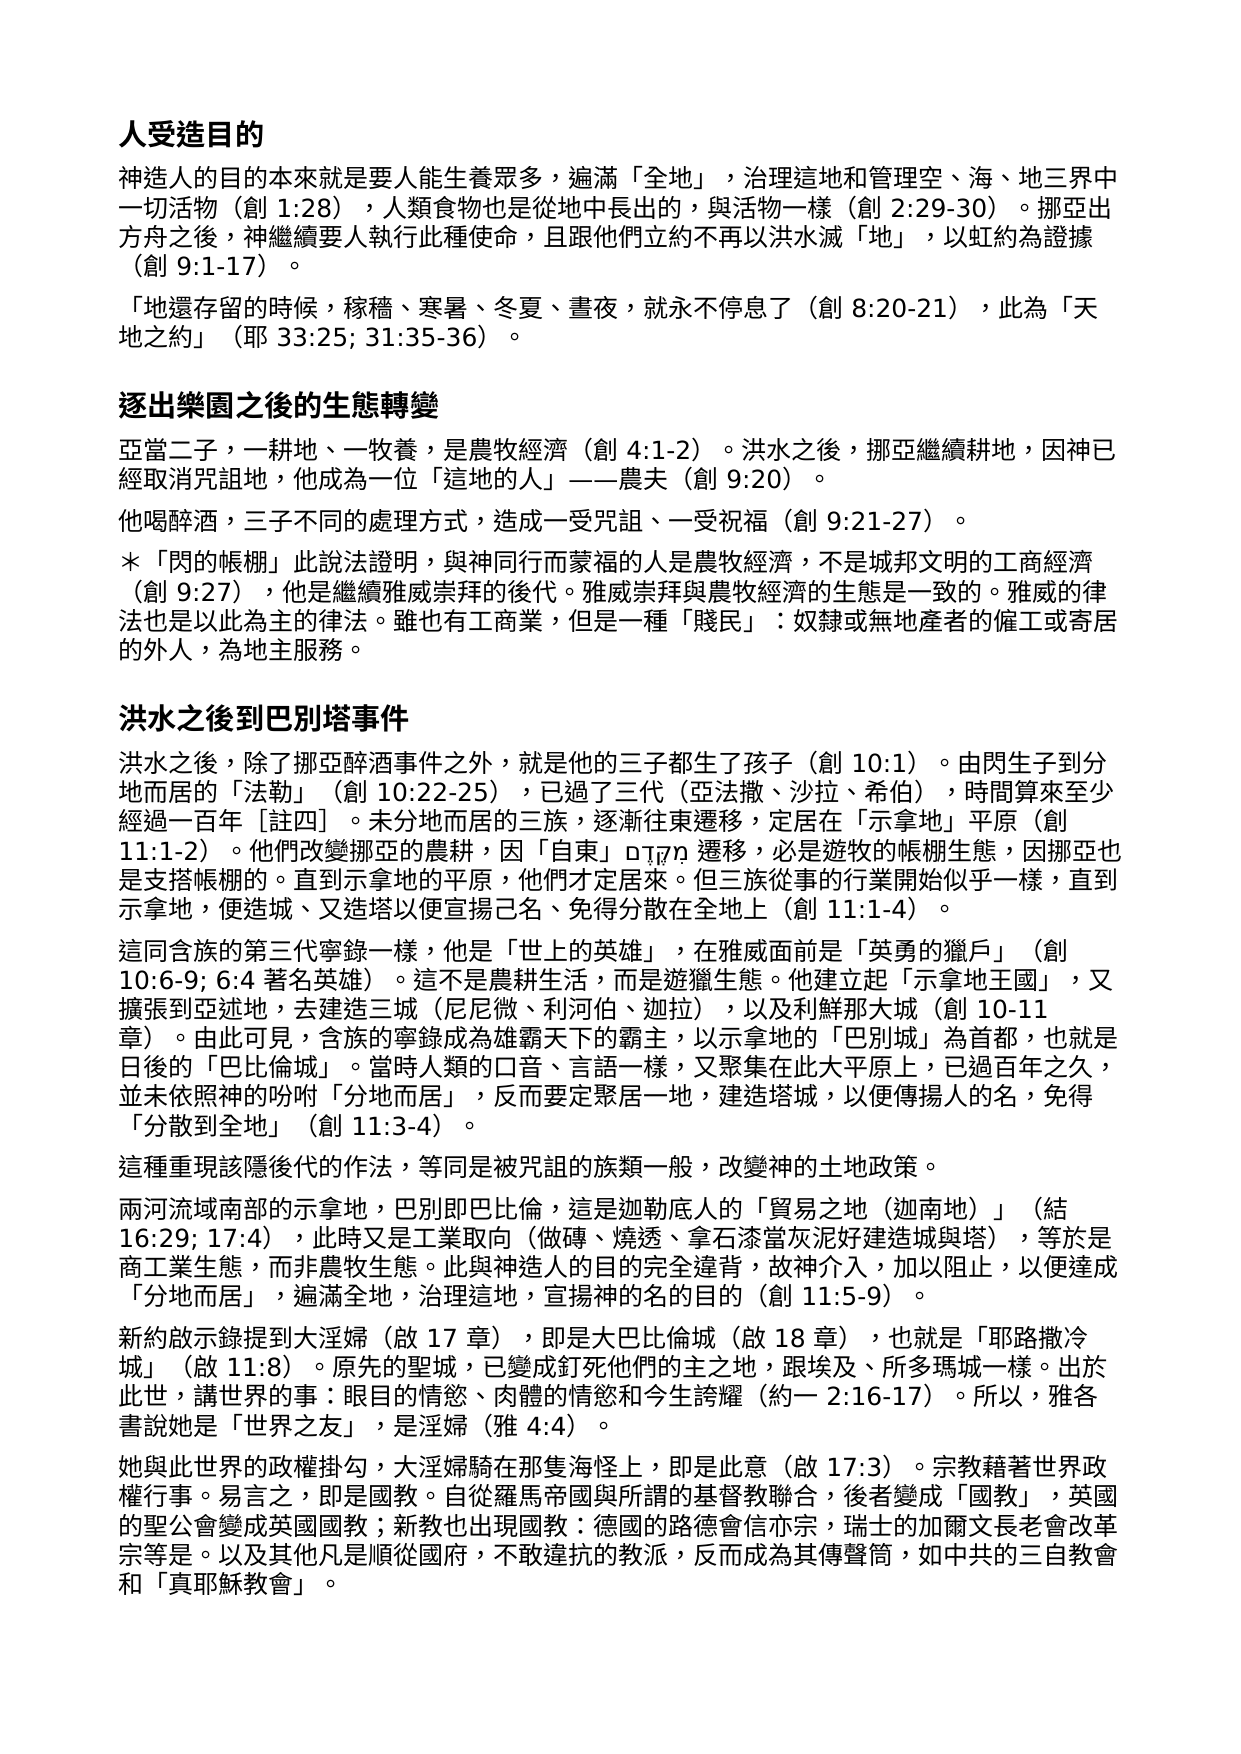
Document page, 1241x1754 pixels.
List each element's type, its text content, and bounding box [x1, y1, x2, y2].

text 她與此世界的政權掛勾，大淫婦騎在那隻海怪上，即是此意（啟 17:3）。宗教藉著世界政權行事。易言之，即是國教。自從羅馬帝國與所謂的基督教聯合，後者變成「國教」，英國的聖公會變成英國國教；新教也出現國教：德國的路德會信亦宗，瑞士的加爾文長老會改革宗等是。以及其他凡是順從國府，不敢違抗的教派，反而成為其傳聲筒，如中共的三自教會和「真耶穌教會」。 [118, 1453, 1122, 1599]
text 他喝醉酒，三子不同的處理方式，造成一受咒詛、一受祝福（創 9:21-27）。 [118, 507, 1122, 536]
text 這同含族的第三代寧錄一樣，他是「世上的英雄」，在雅威面前是「英勇的獵戶」（創 10:6-9; 6:4 著名英雄）。這不是農耕生活，而是遊獵生態。他建立起「示拿地王國」，又擴張到亞述地，去建造三城（尼尼微、利河伯、迦拉），以及利鮮那大城（創 10-11 章）。由此可見，含族的寧錄成為雄霸天下的霸主，以示拿地的「巴別城」為首都，也就是日後的「巴比倫城」。當時人類的口音、言語一樣，又聚集在此大平原上，已過百年之久，並未依照神的吩咐「分地而居」，反而要定聚居一地，建造塔城，以便傳揚人的名，免得「分散到全地」（創 11:3-4）。 [118, 937, 1122, 1141]
text 「地還存留的時候，稼穡、寒暑、冬夏、晝夜，就永不停息了（創 8:20-21），此為「天地之約」（耶 33:25; 31:35-36）。 [118, 294, 1122, 352]
text 洪水之後，除了挪亞醉酒事件之外，就是他的三子都生了孩子（創 10:1）。由閃生子到分地而居的「法勒」（創 10:22-25），已過了三代（亞法撒、沙拉、希伯），時間算來至少經過一百年［註四］。未分地而居的三族，逐漸往東遷移，定居在「示拿地」平原（創 11:1-2）。他們改變挪亞的農耕，因「自東」מִקֶּדֶם 遷移，必是遊牧的帳棚生態，因挪亞也是支搭帳棚的。直到示拿地的平原，他們才定居來。但三族從事的行業開始似乎一樣，直到示拿地，便造城、又造塔以便宣揚己名、免得分散在全地上（創 11:1-4）。 [118, 749, 1122, 924]
subtitle 人受造目的 [118, 118, 1122, 152]
text 新約啟示錄提到大淫婦（啟 17 章），即是大巴比倫城（啟 18 章），也就是「耶路撒冷城」（啟 11:8）。原先的聖城，已變成釘死他們的主之地，跟埃及、所多瑪城一樣。出於此世，講世界的事：眼目的情慾、肉體的情慾和今生誇耀（約一 2:16-17）。所以，雅各書說她是「世界之友」，是淫婦（雅 4:4）。 [118, 1324, 1122, 1441]
text 亞當二子，一耕地、一牧養，是農牧經濟（創 4:1-2）。洪水之後，挪亞繼續耕地，因神已經取消咒詛地，他成為一位「這地的人」——農夫（創 9:20）。 [118, 436, 1122, 494]
text 兩河流域南部的示拿地，巴別即巴比倫，這是迦勒底人的「貿易之地（迦南地）」（結 16:29; 17:4），此時又是工業取向（做磚、燒透、拿石漆當灰泥好建造城與塔），等於是商工業生態，而非農牧生態。此與神造人的目的完全違背，故神介入，加以阻止，以便達成「分地而居」，遍滿全地，治理這地，宣揚神的名的目的（創 11:5-9）。 [118, 1195, 1122, 1312]
subtitle 逐出樂園之後的生態轉變 [118, 389, 1122, 423]
text 這種重現該隱後代的作法，等同是被咒詛的族類一般，改變神的土地政策。 [118, 1153, 1122, 1182]
subtitle 洪水之後到巴別塔事件 [118, 703, 1122, 737]
text ＊「閃的帳棚」此說法證明，與神同行而蒙福的人是農牧經濟，不是城邦文明的工商經濟（創 9:27），他是繼續雅威崇拜的後代。雅威崇拜與農牧經濟的生態是一致的。雅威的律法也是以此為主的律法。雖也有工商業，但是一種「賤民」：奴隸或無地產者的僱工或寄居的外人，為地主服務。 [118, 548, 1122, 665]
text 神造人的目的本來就是要人能生養眾多，遍滿「全地」，治理這地和管理空、海、地三界中一切活物（創 1:28），人類食物也是從地中長出的，與活物一樣（創 2:29-30）。挪亞出方舟之後，神繼續要人執行此種使命，且跟他們立約不再以洪水滅「地」，以虹約為證據（創 9:1-17）。 [118, 164, 1122, 281]
